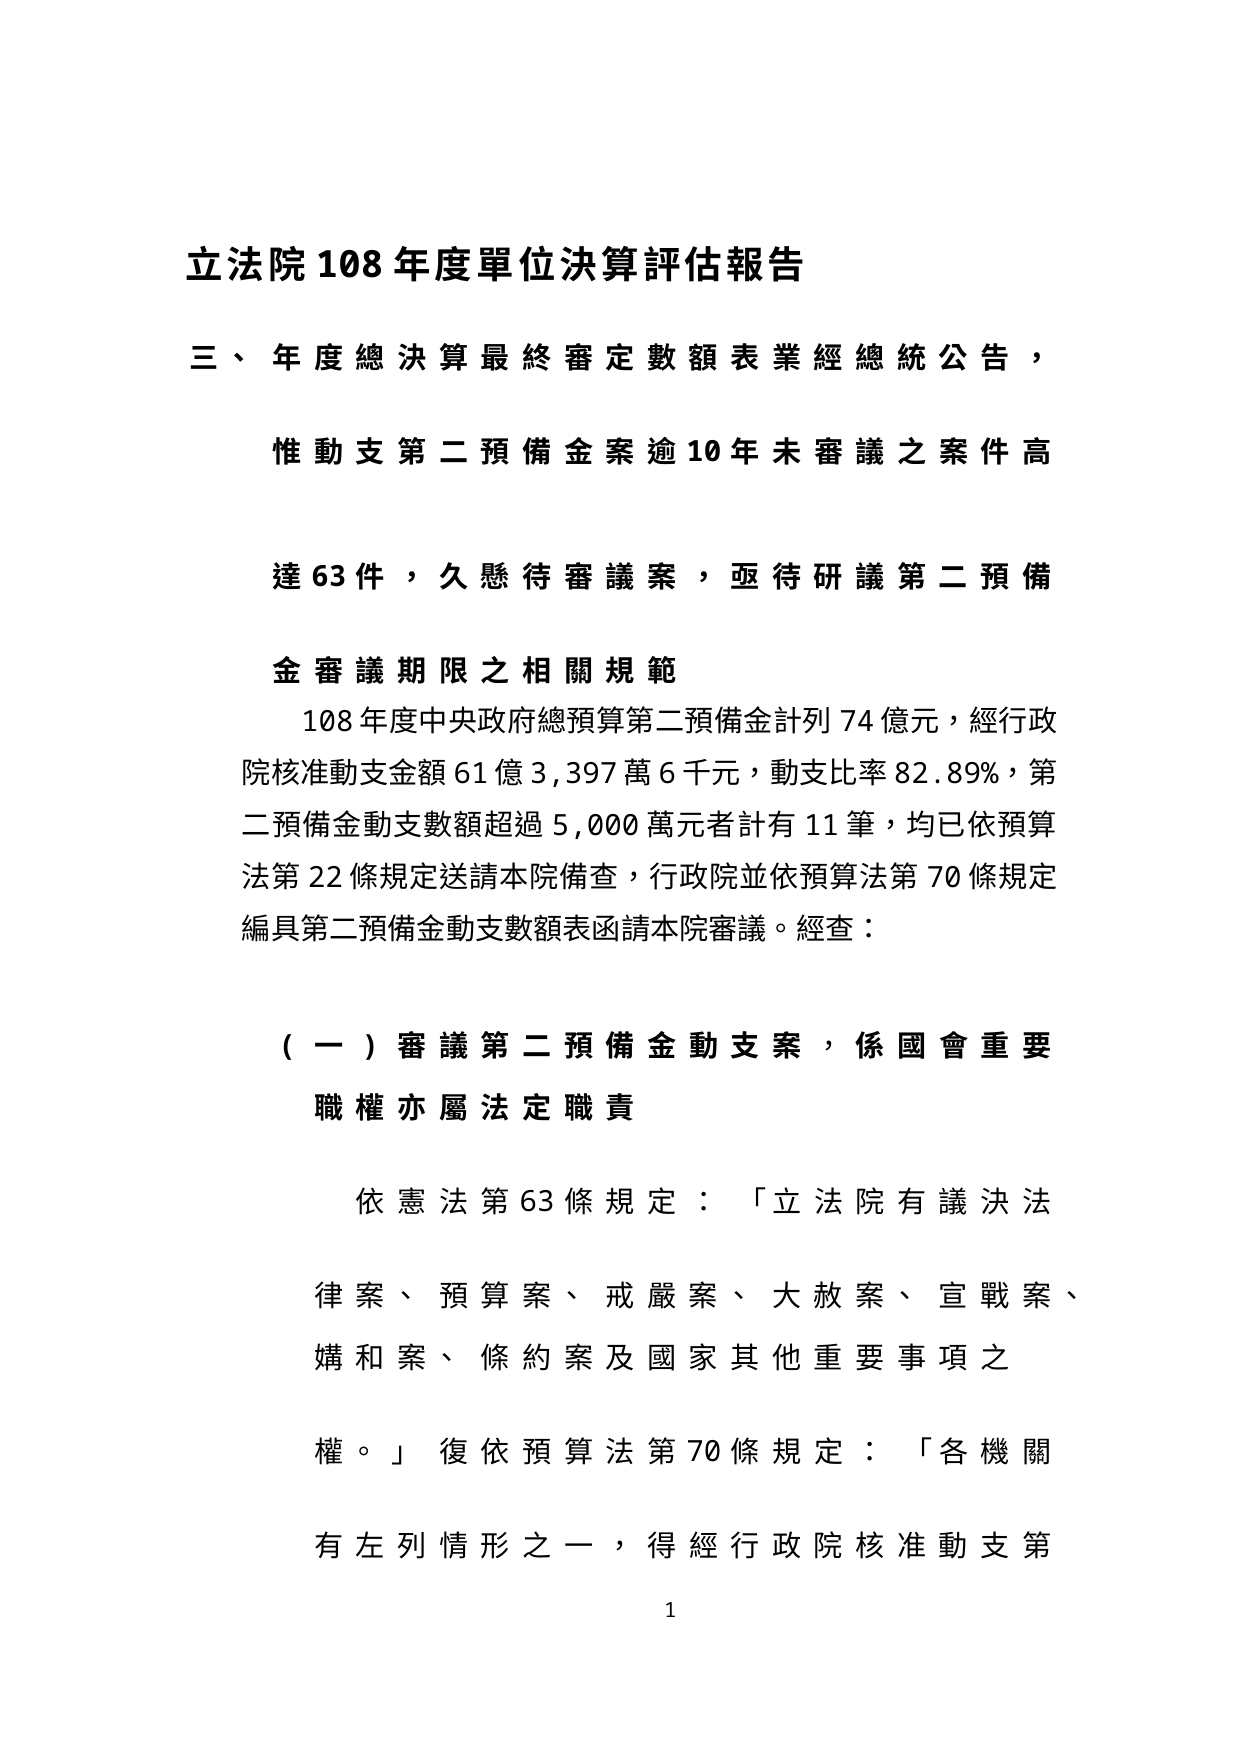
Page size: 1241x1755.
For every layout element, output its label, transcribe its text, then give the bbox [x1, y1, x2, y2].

text 108年度中央政府總預算第二預備金計列74億元，經行政院核准動支金額61億3,397萬6千元，動支比率82.89%，第二預備金動支數額超過5,000萬元者計有11筆，均已依預算法第22條規定送請本院備查，行政院並依預算法第70條規定編具第二預備金動支數額表函請本院審議。經查： [242, 689, 1058, 950]
text (一)審議第二預備金動支案，係國會重要職權亦屬法定職責 [242, 1002, 1058, 1127]
text 三、年度總決算最終審定數額表業經總統公告，惟動支第二預備金案逾10年未審議之案件高達63件，久懸待審議案，亟待研議第二預備金審議期限之相關規範 [183, 314, 1058, 689]
text 依憲法第63條規定：「立法院有議決法律案、預算案、戒嚴案、大赦案、宣戰案、媾和案、條約案及國家其他重要事項之權。」復依預算法第70條規定：「各機關有左列情形之一，得經行政院核准動支第二預備金及其歸屬科目金額之調整，事後由行政院編具動支數額表送請立法院審議。…」另司法院釋字第520號解釋理由書：「預算制度乃行政部門實現其施政方針並經立法部門參與決策之憲法建制，對預算之審議及執行之監督，屬立法機關之權限與職責。」而各機關單位預算執行要點第32點又規定，各機關動支第二預備金數額超過5,000萬元者，應先送立法院備查。以上規定，充分彰顯監督預算執行不僅係憲法賦予本院之重要職權，同時亦屬需對人民負責之法定職責。 [271, 1127, 1058, 1564]
text 立法院108年度單位決算評估報告 [183, 189, 1058, 314]
